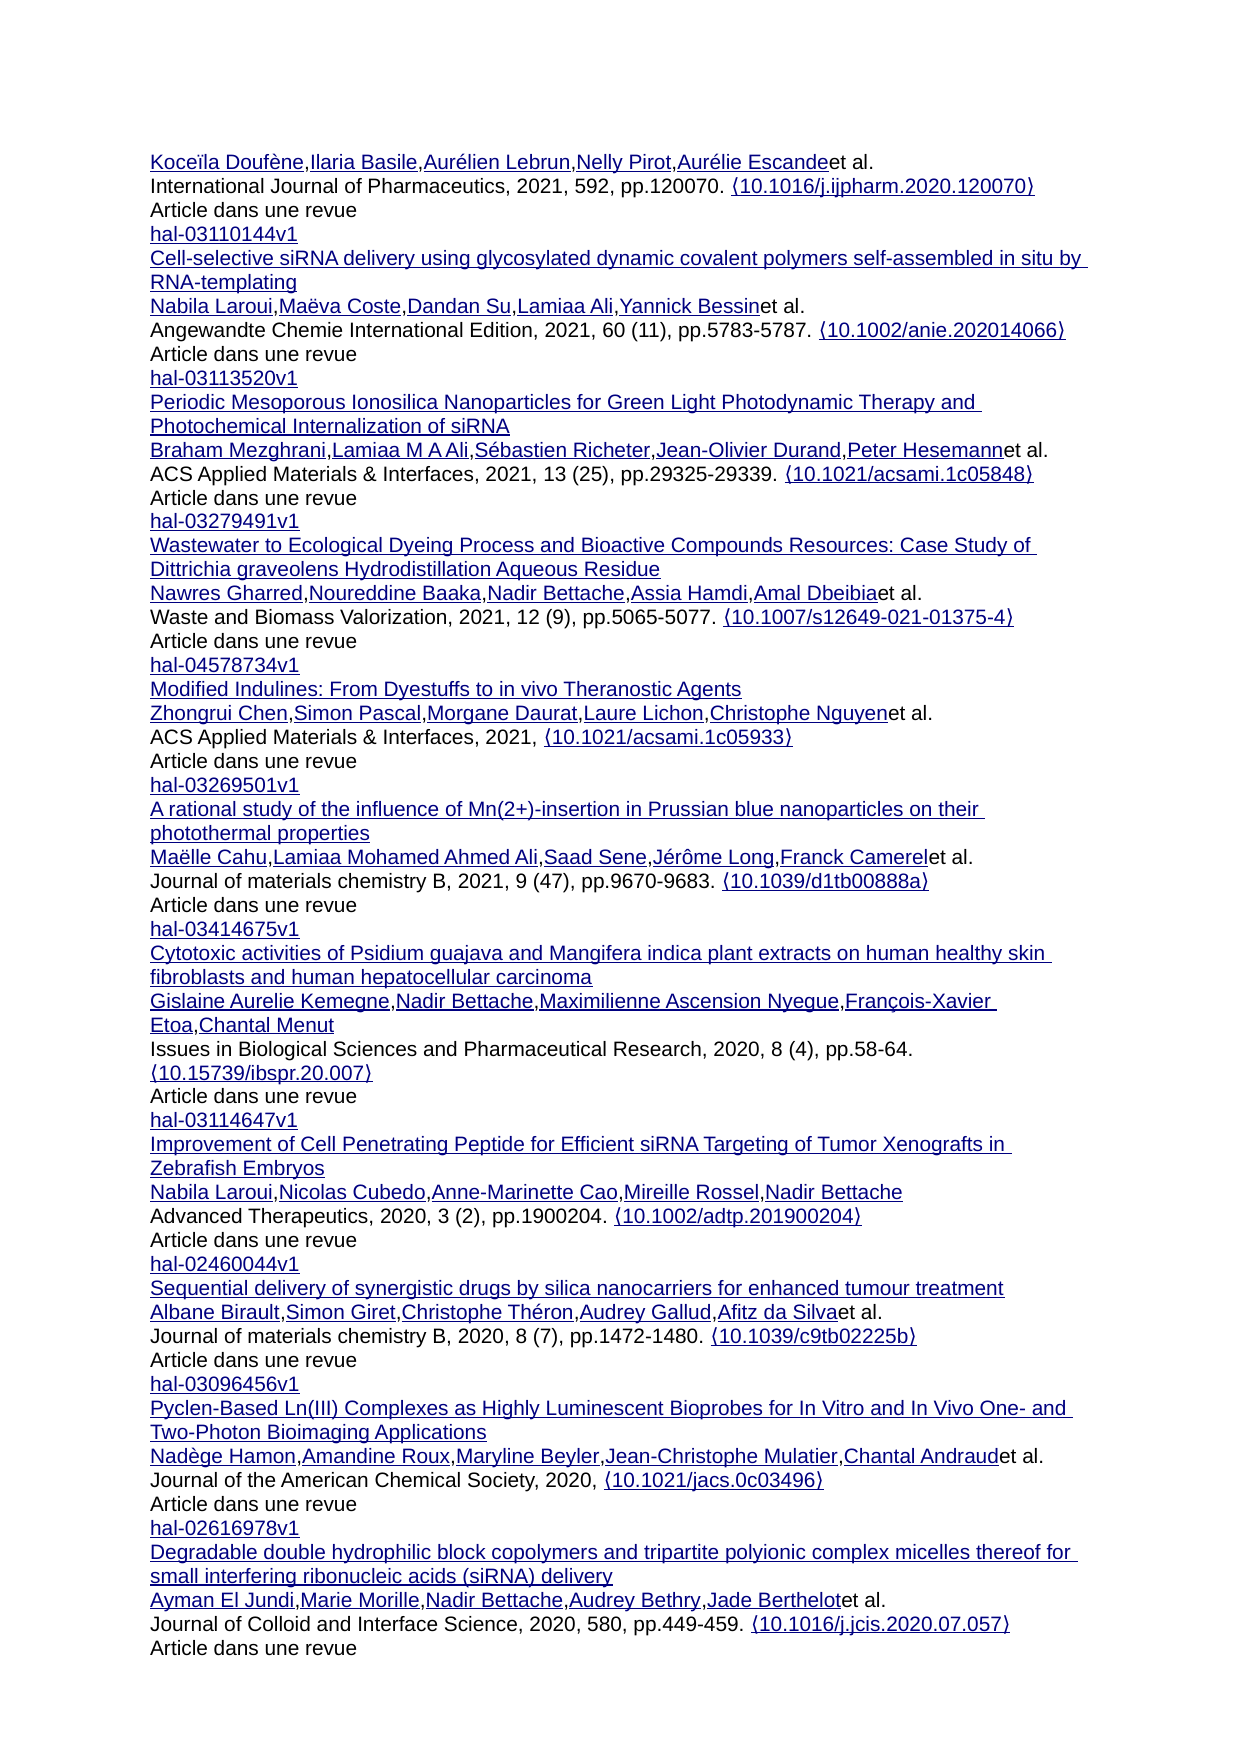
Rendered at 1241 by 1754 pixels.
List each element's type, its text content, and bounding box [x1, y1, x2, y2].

table_cell Koceïla Doufène,Ilaria Basile,Aurélien Lebrun,Nelly Pirot,Aurélie Escandeet al. International Journal of Pharmaceutics, 2021, 592, pp.120070. ⟨10.1016/j.ijpharm.2020.120070⟩ Article dans une revue hal-03110144v1 [150, 150, 1090, 246]
table_cell Modified Indulines: From Dyestuffs to in vivo Theranostic Agents Zhongrui Chen,Simon Pascal,Morgane Daurat,Laure Lichon,Christophe Nguyenet al. ACS Applied Materials & Interfaces, 2021, ⟨10.1021/acsami.1c05933⟩ Article dans une revue hal-03269501v1 [150, 677, 1090, 797]
table_cell Cell‐selective siRNA delivery using glycosylated dynamic covalent polymers self‐assembled in situ by RNA‐templating Nabila Laroui,Maëva Coste,Dandan Su,Lamiaa Ali,Yannick Bessinet al. Angewandte Chemie International Edition, 2021, 60 (11), pp.5783-5787. ⟨10.1002/anie.202014066⟩ Article dans une revue hal-03113520v1 [150, 246, 1090, 389]
table_cell Improvement of Cell Penetrating Peptide for Efficient siRNA Targeting of Tumor Xenografts in Zebrafish Embryos Nabila Laroui,Nicolas Cubedo,Anne-Marinette Cao,Mireille Rossel,Nadir Bettache Advanced Therapeutics, 2020, 3 (2), pp.1900204. ⟨10.1002/adtp.201900204⟩ Article dans une revue hal-02460044v1 [150, 1132, 1090, 1276]
table_cell A rational study of the influence of Mn(2+)-insertion in Prussian blue nanoparticles on their photothermal properties Maëlle Cahu,Lamiaa Mohamed Ahmed Ali,Saad Sene,Jérôme Long,Franck Camerelet al. Journal of materials chemistry‎ B, 2021, 9 (47), pp.9670-9683. ⟨10.1039/d1tb00888a⟩ Article dans une revue hal-03414675v1 [150, 797, 1090, 941]
table_cell Sequential delivery of synergistic drugs by silica nanocarriers for enhanced tumour treatment Albane Birault,Simon Giret,Christophe Théron,Audrey Gallud,Afitz da Silvaet al. Journal of materials chemistry‎ B, 2020, 8 (7), pp.1472-1480. ⟨10.1039/c9tb02225b⟩ Article dans une revue hal-03096456v1 [150, 1276, 1090, 1396]
table_cell Degradable double hydrophilic block copolymers and tripartite polyionic complex micelles thereof for small interfering ribonucleic acids (siRNA) delivery Ayman El Jundi,Marie Morille,Nadir Bettache,Audrey Bethry,Jade Berthelotet al. Journal of Colloid and Interface Science, 2020, 580, pp.449-459. ⟨10.1016/j.jcis.2020.07.057⟩ Article dans une revue [150, 1540, 1090, 1659]
table_cell Wastewater to Ecological Dyeing Process and Bioactive Compounds Resources: Case Study of Dittrichia graveolens Hydrodistillation Aqueous Residue Nawres Gharred,Noureddine Baaka,Nadir Bettache,Assia Hamdi,Amal Dbeibiaet al. Waste and Biomass Valorization, 2021, 12 (9), pp.5065-5077. ⟨10.1007/s12649-021-01375-4⟩ Article dans une revue hal-04578734v1 [150, 533, 1090, 677]
table_cell Pyclen-Based Ln(III) Complexes as Highly Luminescent Bioprobes for In Vitro and In Vivo One- and Two-Photon Bioimaging Applications Nadège Hamon,Amandine Roux,Maryline Beyler,Jean-Christophe Mulatier,Chantal Andraudet al. Journal of the American Chemical Society, 2020, ⟨10.1021/jacs.0c03496⟩ Article dans une revue hal-02616978v1 [150, 1396, 1090, 1539]
table_cell Cytotoxic activities of Psidium guajava and Mangifera indica plant extracts on human healthy skin fibroblasts and human hepatocellular carcinoma Gislaine Aurelie Kemegne,Nadir Bettache,Maximilienne Ascension Nyegue,François-Xavier Etoa,Chantal Menut Issues in Biological Sciences and Pharmaceutical Research, 2020, 8 (4), pp.58-64. ⟨10.15739/ibspr.20.007⟩ Article dans une revue hal-03114647v1 [150, 941, 1090, 1132]
table_cell Periodic Mesoporous Ionosilica Nanoparticles for Green Light Photodynamic Therapy and Photochemical Internalization of siRNA Braham Mezghrani,Lamiaa M A Ali,Sébastien Richeter,Jean-Olivier Durand,Peter Hesemannet al. ACS Applied Materials & Interfaces, 2021, 13 (25), pp.29325-29339. ⟨10.1021/acsami.1c05848⟩ Article dans une revue hal-03279491v1 [150, 390, 1090, 533]
